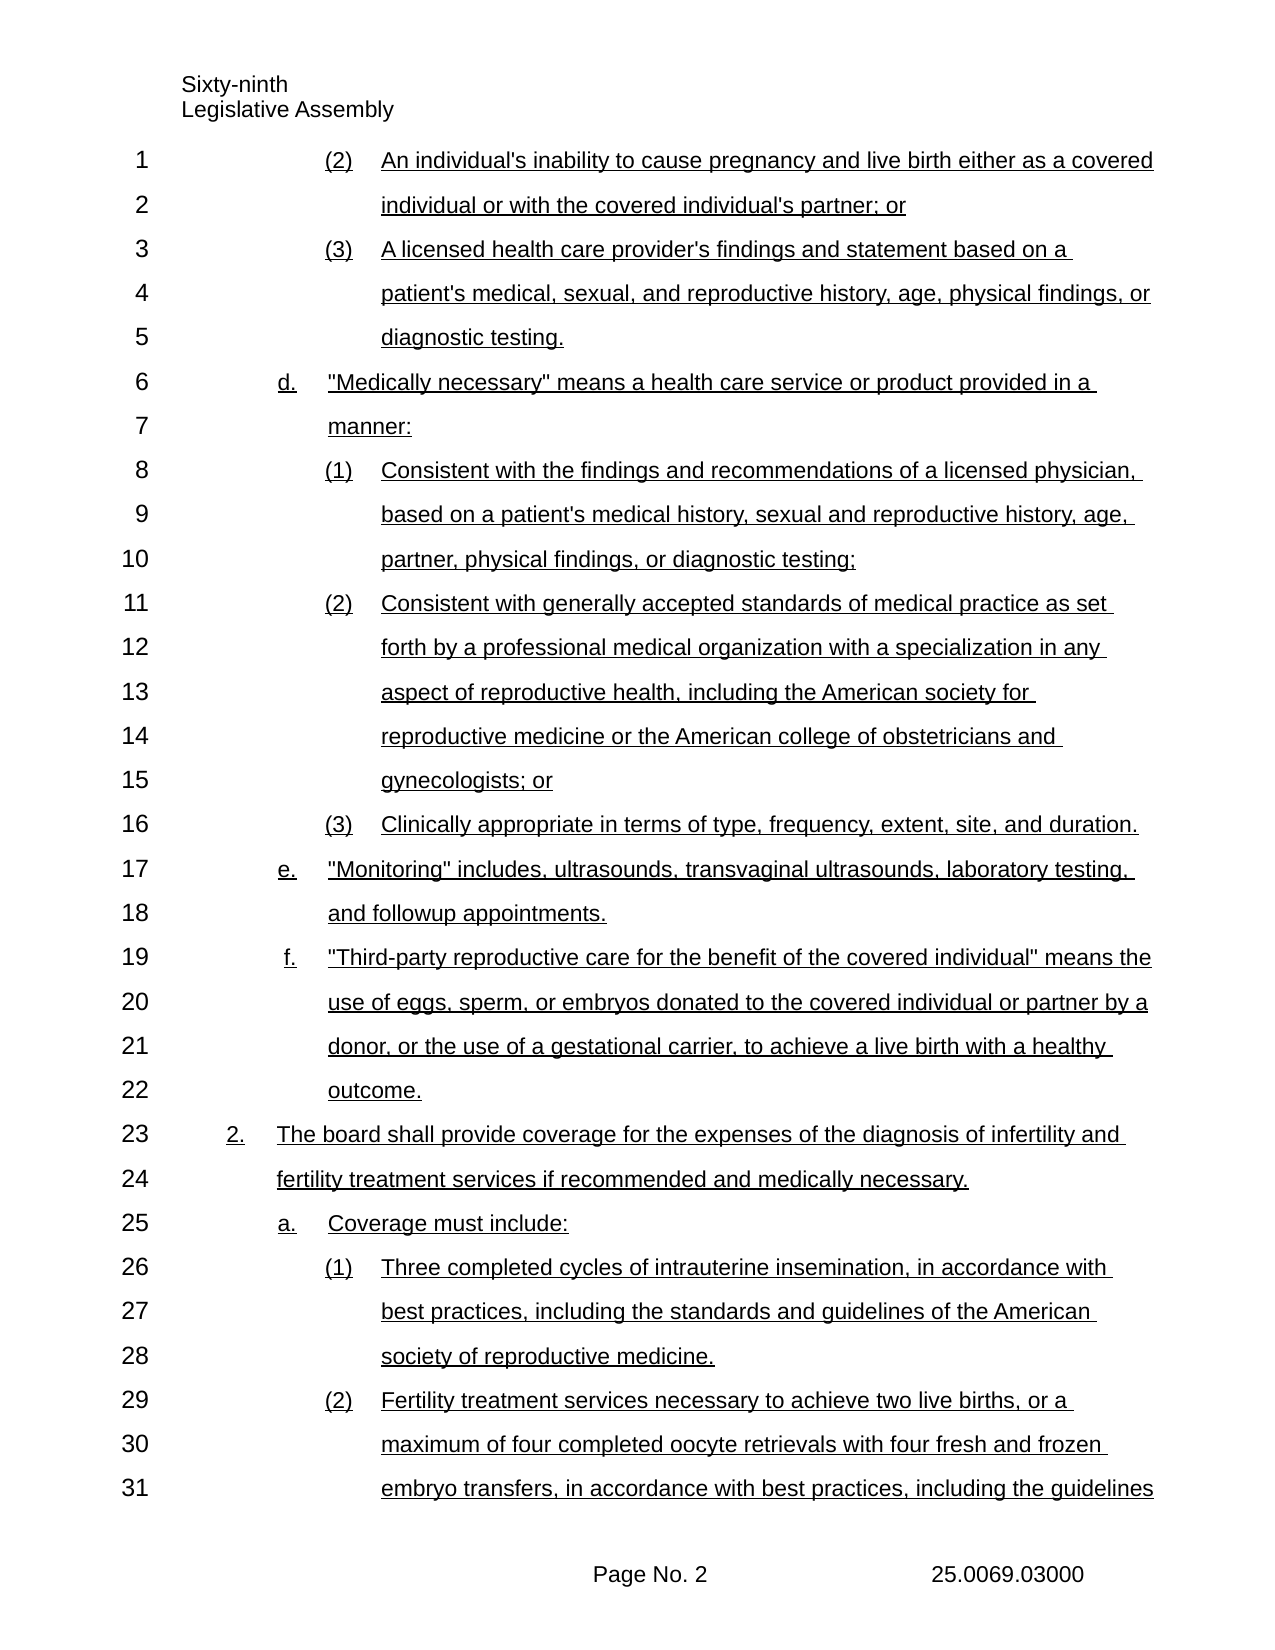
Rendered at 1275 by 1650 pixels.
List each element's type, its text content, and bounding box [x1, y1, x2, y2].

text d. "Medically necessary" means a health care service or product provided in a manner: [181, 355, 1154, 443]
text (2) An individual's inability to cause pregnancy and live birth either as a covered individual or with the covered individual's partner; or [181, 133, 1154, 222]
text f. "Third-party reproductive care for the benefit of the covered individual" means the use of eggs, sperm, or embryos donated to the covered individual or partner by a donor, or the use of a gestational carrier, to achieve a live birth with a healthy outcome. [181, 930, 1154, 1107]
text (1) Consistent with the findings and recommendations of a licensed physician, based on a patient's medical history, sexual and reproductive history, age, partner, physical findings, or diagnostic testing; [181, 443, 1154, 576]
text a. Coverage must include: [181, 1196, 1154, 1240]
text (3) A licensed health care provider's findings and statement based on a patient's medical, sexual, and reproductive history, age, physical findings, or diagnostic testing. [181, 222, 1154, 355]
text (1) Three completed cycles of intrauterine insemination, in accordance with best practices, including the standards and guidelines of the American society of reproductive medicine. [181, 1240, 1154, 1373]
text (2) Fertility treatment services necessary to achieve two live births, or a maximum of four completed oocyte retrievals with four fresh and frozen embryo transfers, in accordance with best practices, including the guidelines [181, 1373, 1154, 1506]
text (2) Consistent with generally accepted standards of medical practice as set forth by a professional medical organization with a specialization in any aspect of reproductive health, including the American society for reproductive medicine or the American college of obstetricians and gynecologists; or [181, 576, 1154, 797]
text 2. The board shall provide coverage for the expenses of the diagnosis of infertility and fertility treatment services if recommended and medically necessary. [181, 1107, 1154, 1196]
text e. "Monitoring" includes, ultrasounds, transvaginal ultrasounds, laboratory testing, and followup appointments. [181, 842, 1154, 930]
text (3) Clinically appropriate in terms of type, frequency, extent, site, and duration. [181, 797, 1154, 842]
